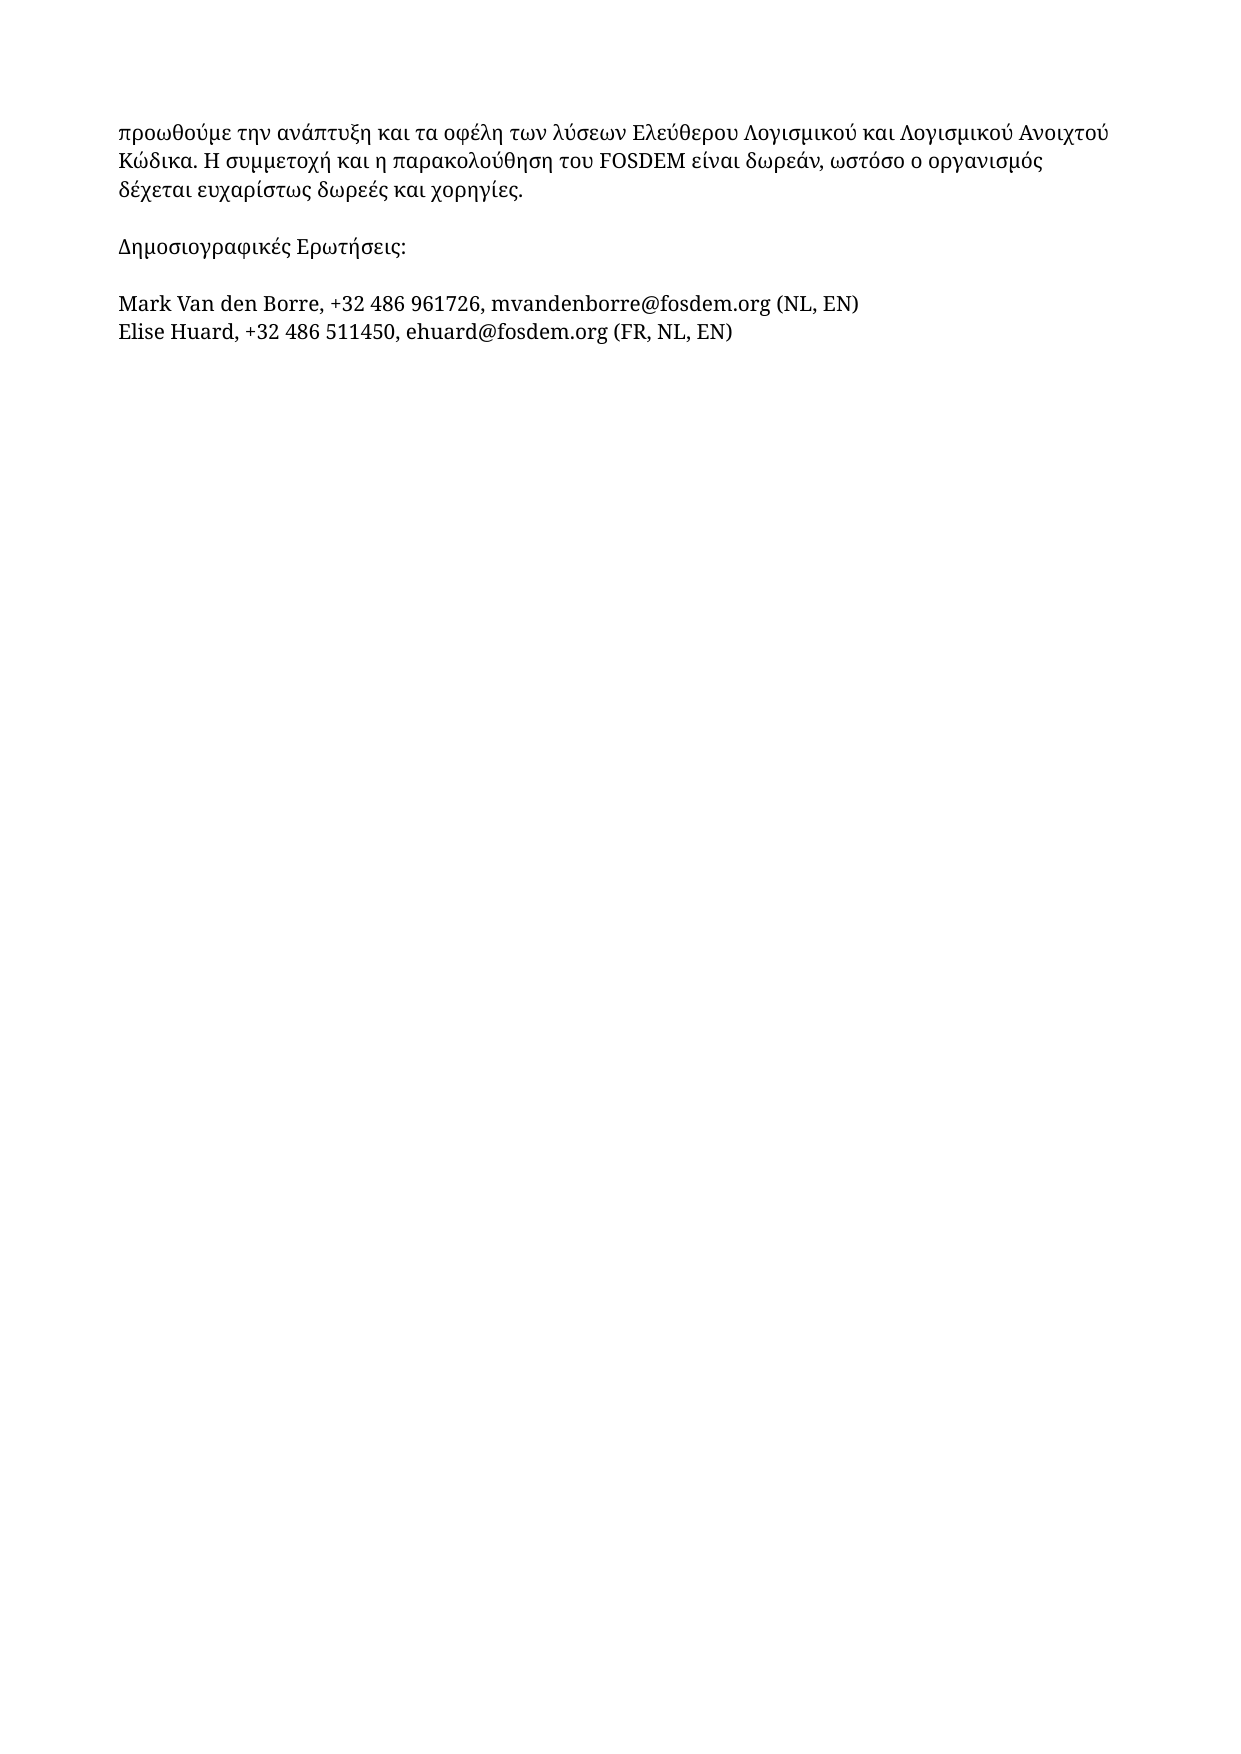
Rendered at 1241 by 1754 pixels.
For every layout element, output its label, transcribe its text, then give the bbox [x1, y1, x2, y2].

text Δημοσιογραφικές Ερωτήσεις: [118, 232, 1122, 260]
text Elise Huard, +32 486 511450, ehuard@fosdem.org (FR, NL, EN) [118, 317, 1122, 346]
text προωθούμε την ανάπτυξη και τα οφέλη των λύσεων Ελεύθερου Λογισμικού και Λογισμικού Ανοιχτού Κώδικα. Η συμμετοχή και η παρακολούθηση του FOSDEM είναι δωρεάν, ωστόσο ο οργανισμός δέχεται ευχαρίστως δωρεές και χορηγίες. [118, 118, 1122, 203]
text Mark Van den Borre, +32 486 961726, mvandenborre@fosdem.org (NL, EN) [118, 289, 1122, 317]
